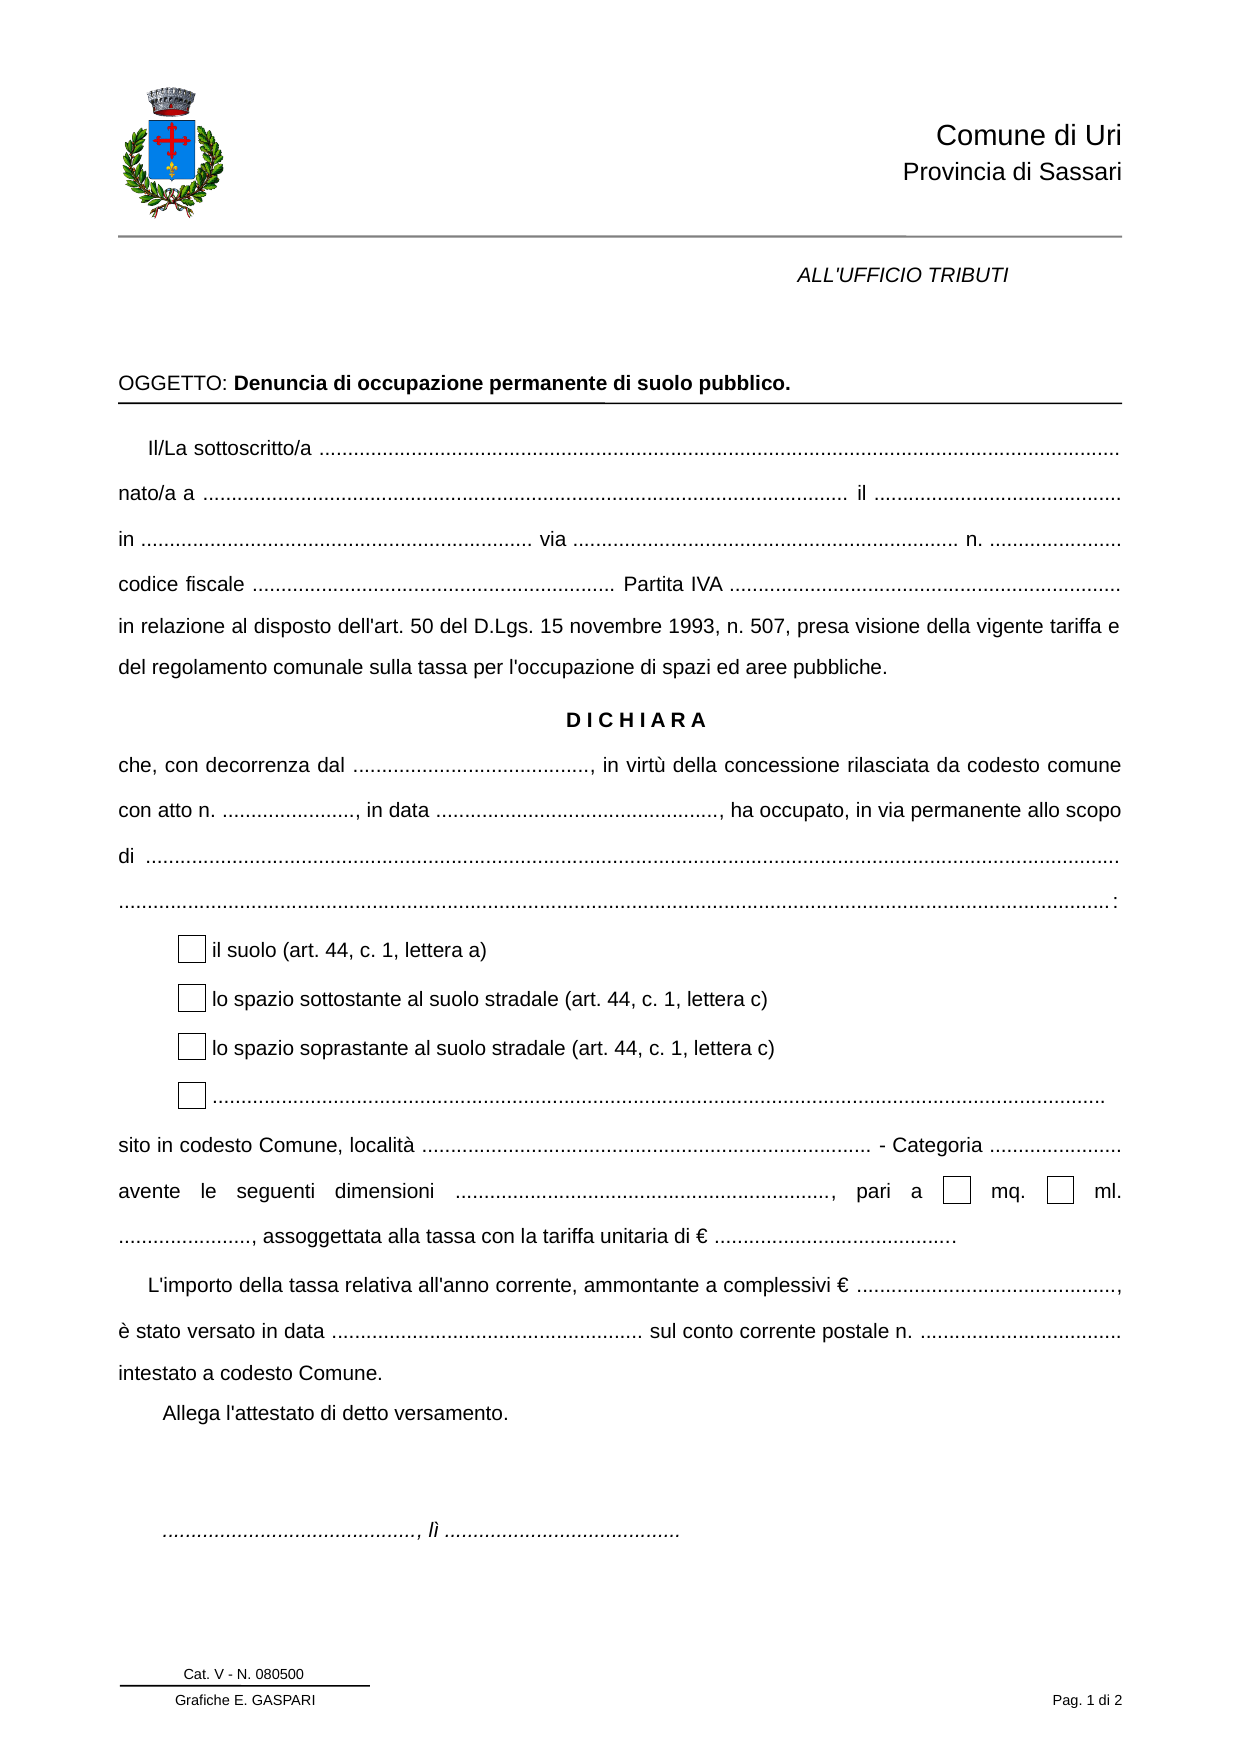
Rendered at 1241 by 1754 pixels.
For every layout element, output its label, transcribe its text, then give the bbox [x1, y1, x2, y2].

text D I C H I A R A [566, 708, 1122, 732]
text il suolo (art. 44, c. 1, lettera a) [177, 934, 1122, 963]
text Comune di Uri [224, 118, 1122, 152]
text ........................................................................................................................................................... [118, 1081, 1122, 1109]
picture [122, 87, 224, 219]
text lo spazio sottostante al suolo stradale (art. 44, c. 1, lettera c) [177, 983, 944, 1012]
text Il/La sottoscritto/a ........................................................................................................................................... nato/a a ................................................................................................................ il ........................................... in .................................................................... via ................................................................... n. ....................... codice fiscale ............................................................... Partita IVA .................................................................... in relazione al disposto dell'art. 50 del D.Lgs. 15 novembre 1993, n. 507, presa visione della vigente tariffa e del regolamento comunale sulla tassa per l'occupazione di spazi ed aree pubbliche. [118, 432, 1122, 679]
text ............................................, lì ......................................... [162, 1514, 1122, 1542]
text che, con decorrenza dal ........................................., in virtù della concessione rilasciata da codesto comune con atto n. ......................., in data ................................................., ha occupato, in via permanente allo scopo di ......................................................................................................................................................................... ............................................................................................................................................................................: [118, 749, 1122, 914]
text sito in codesto Comune, località .............................................................................. - Categoria ....................... avente le seguenti dimensioni ................................................................., pari a mq. ml. ......................., assoggettata alla tassa con la tariffa unitaria di € .......................................... [118, 1129, 1122, 1249]
text L'importo della tassa relativa all'anno corrente, ammontante a complessivi € ............................................., è stato versato in data ...................................................... sul conto corrente postale n. ................................... intestato a codesto Comune. [118, 1269, 1122, 1384]
text OGGETTO: Denuncia di occupazione permanente di suolo pubblico. [118, 371, 1122, 395]
subtitle ALL'UFFICIO TRIBUTI [797, 263, 1122, 287]
text Provincia di Sassari [224, 157, 1122, 185]
text lo spazio soprastante al suolo stradale (art. 44, c. 1, lettera c) [177, 1032, 944, 1061]
text Allega l'attestato di detto versamento. [162, 1401, 1122, 1425]
